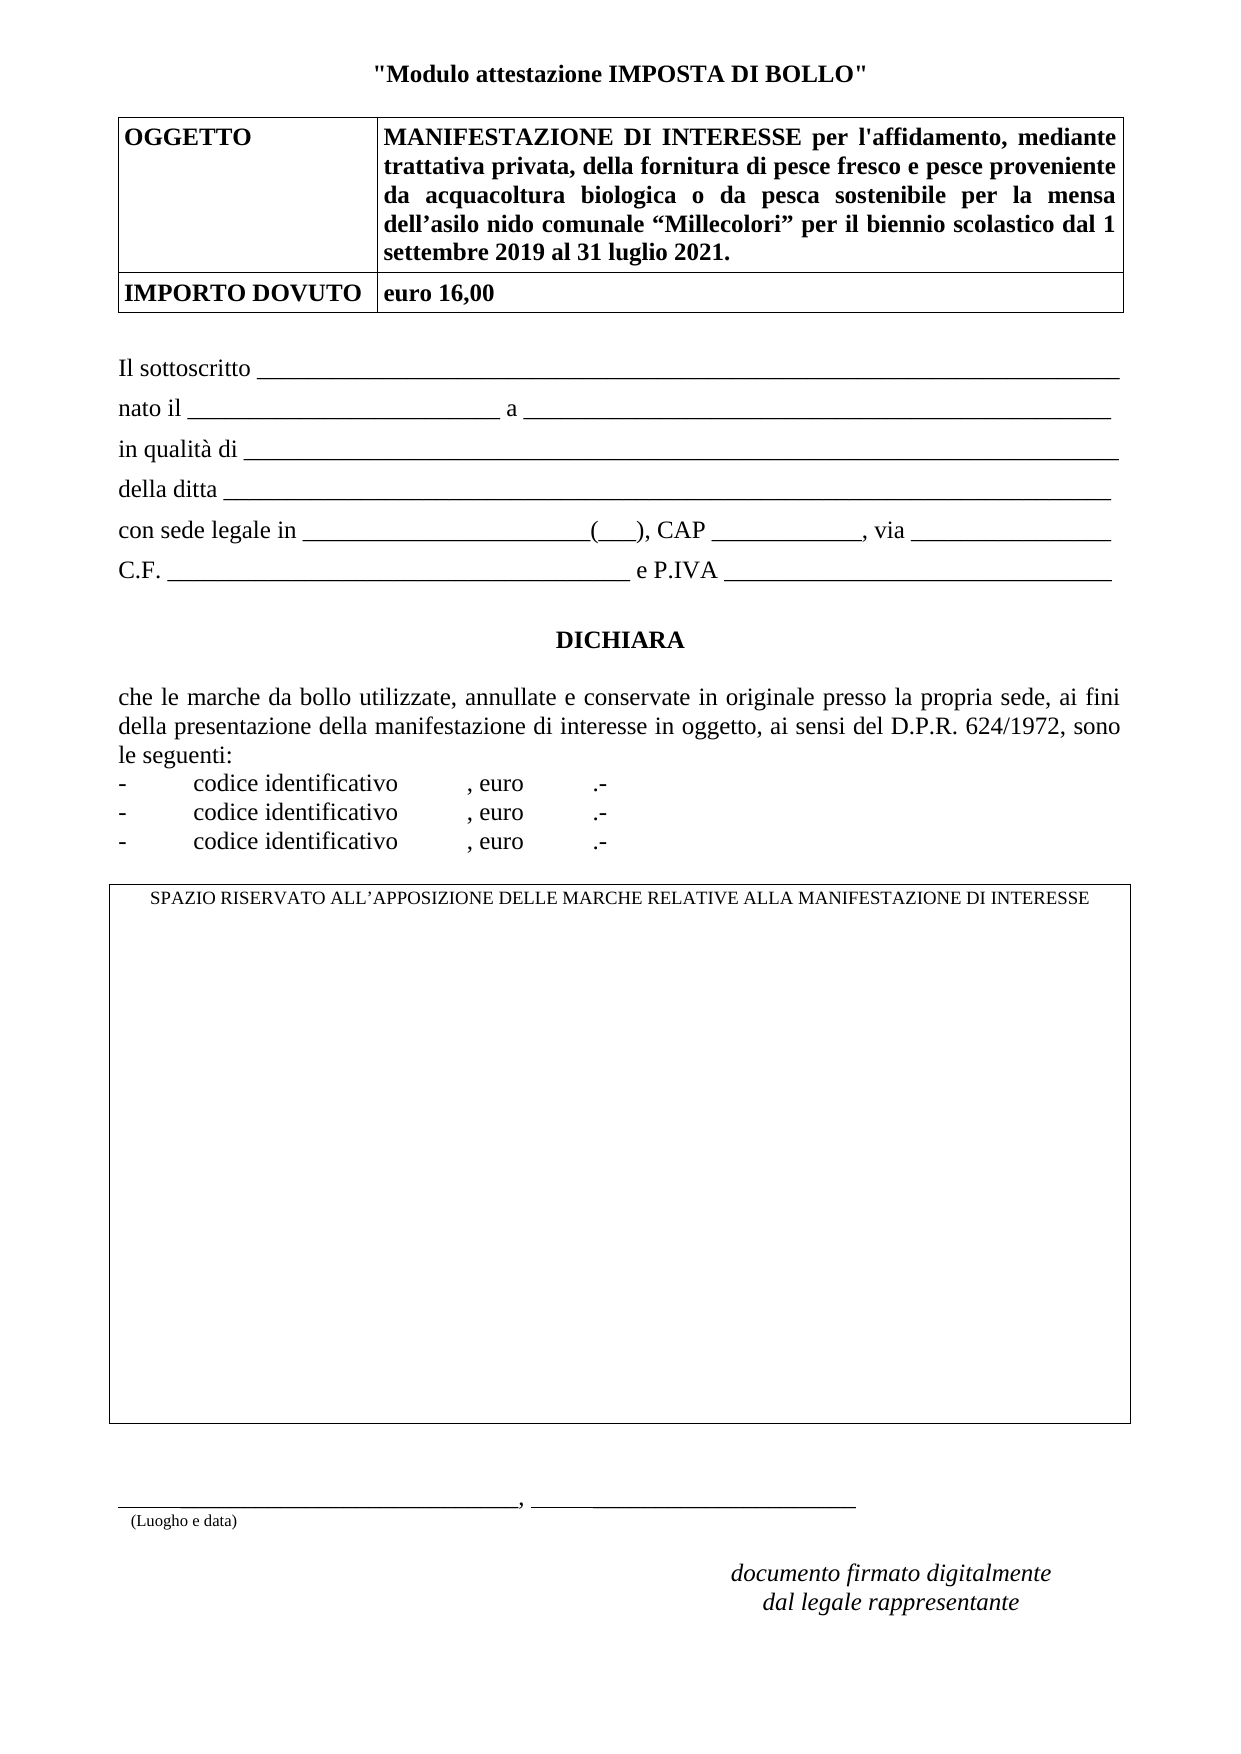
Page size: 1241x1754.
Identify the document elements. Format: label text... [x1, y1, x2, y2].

list codice identificativo , euro .- [118, 826, 1122, 855]
text DICHIARA [118, 625, 1122, 653]
text "Modulo attestazione IMPOSTA DI BOLLO" [118, 59, 1122, 88]
text Il sottoscritto _____________________________________________________________________ [118, 353, 1122, 382]
table_cell euro 16,00 [378, 273, 1123, 312]
text ___________________________, _____________________ [118, 1482, 1122, 1510]
list codice identificativo , euro .- [118, 797, 1122, 826]
text SPAZIO RISERVATO ALL’APPOSIZIONE DELLE MARCHE RELATIVE ALLA MANIFESTAZIONE DI INTERESSE [110, 885, 1130, 908]
text documento firmato digitalmente [660, 1558, 1122, 1587]
text C.F. _____________________________________ e P.IVA _______________________________ [118, 555, 1122, 584]
table_header MANIFESTAZIONE DI INTERESSE per l'affidamento, mediante trattativa privata, della fornitura di pesce fresco e pesce proveniente da acquacoltura biologica o da pesca sostenibile per la mensa dell’asilo nido comunale “Millecolori” per il biennio scolastico dal 1 settembre 2019 al 31 luglio 2021. [378, 118, 1123, 272]
text che le marche da bollo utilizzate, annullate e conservate in originale presso la propria sede, ai fini della presentazione della manifestazione di interesse in oggetto, ai sensi del D.P.R. 624/1972, sono le seguenti: [118, 682, 1122, 768]
list codice identificativo , euro .- [118, 768, 1122, 797]
text della ditta _______________________________________________________________________ [118, 474, 1122, 503]
text (Luogho e data) [118, 1510, 1122, 1529]
text nato il _________________________ a _______________________________________________ [118, 393, 1122, 422]
text in qualità di ______________________________________________________________________ [118, 434, 1122, 463]
text dal legale rappresentante [660, 1587, 1122, 1616]
table_header OGGETTO [119, 118, 377, 272]
table_cell IMPORTO DOVUTO [119, 273, 377, 312]
text con sede legale in _______________________(___), CAP ____________, via ________________ [118, 515, 1122, 544]
